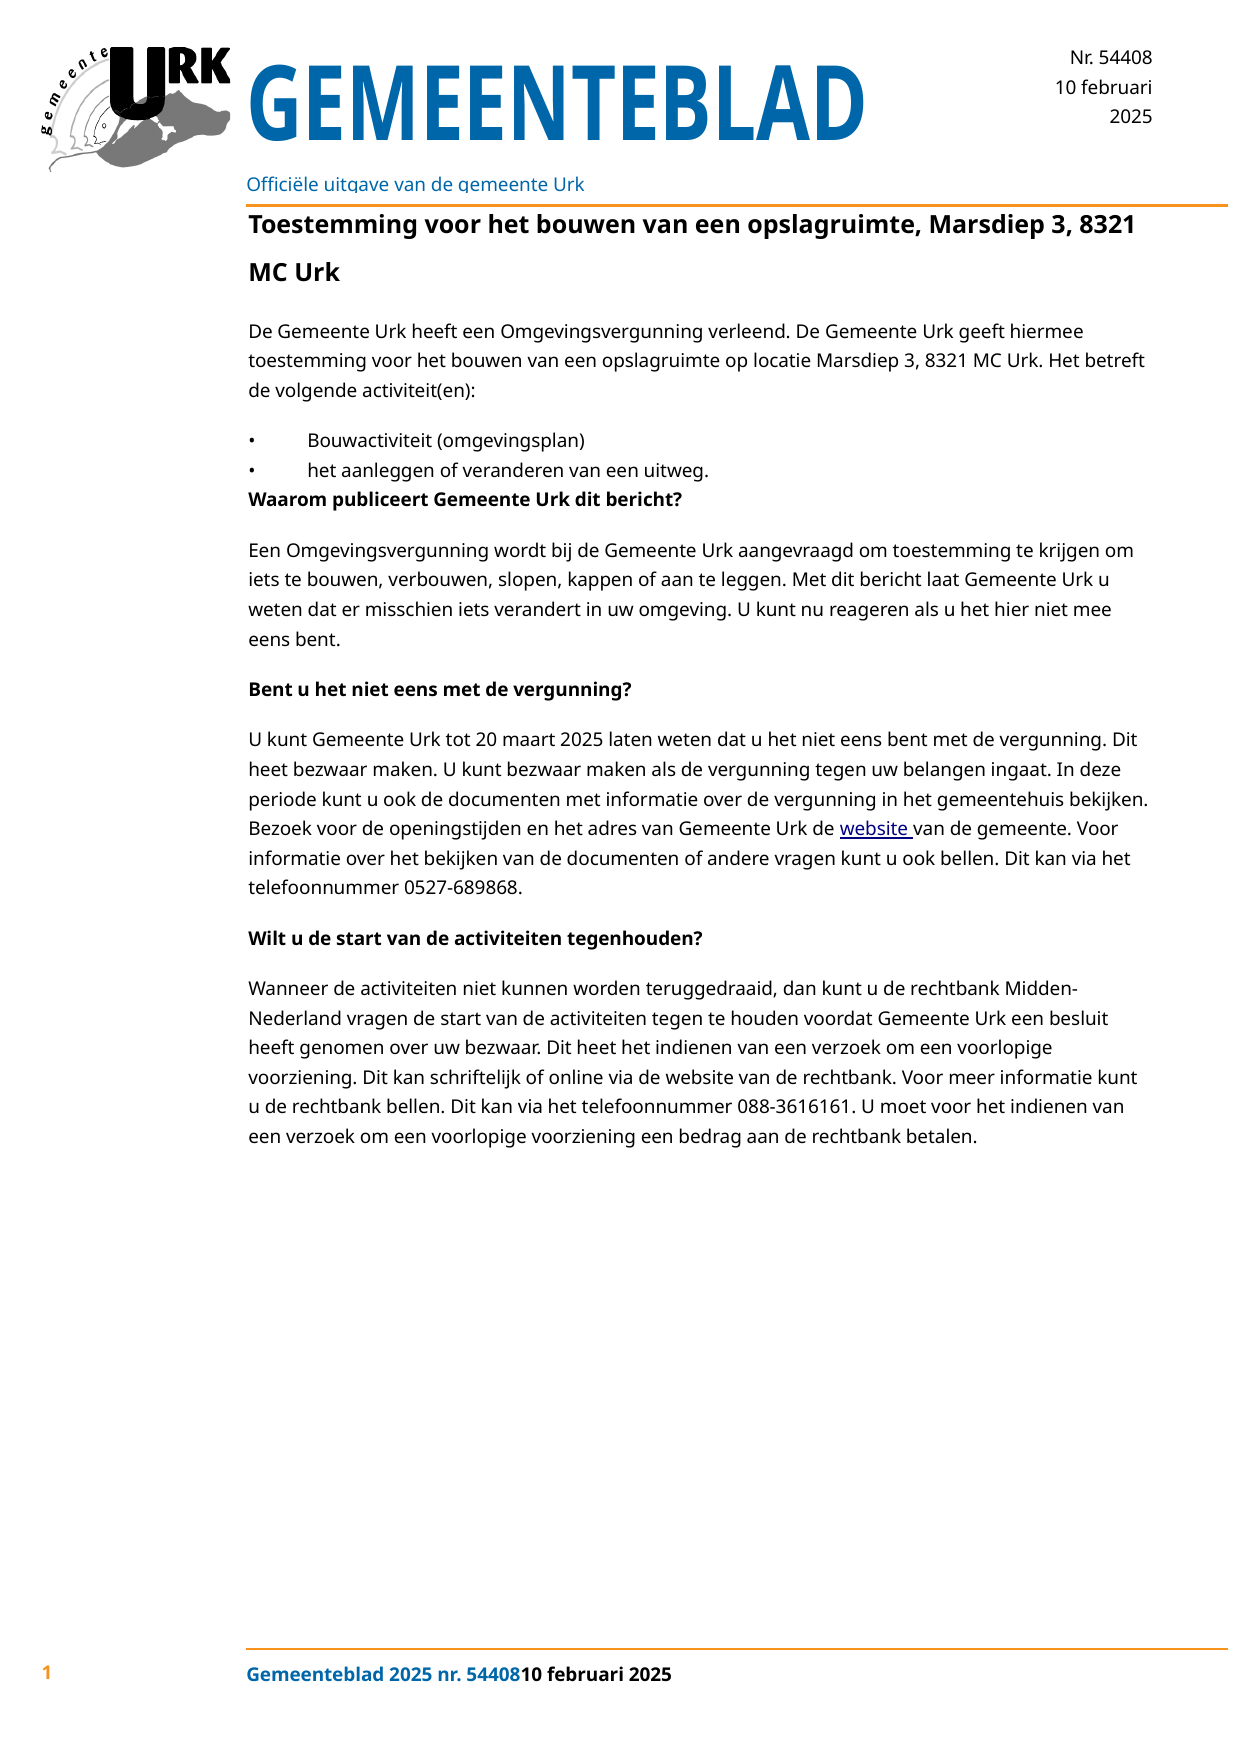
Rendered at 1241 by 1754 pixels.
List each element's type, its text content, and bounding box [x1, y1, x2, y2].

text Waarom publiceert Gemeente Urk dit bericht? [248, 487, 1152, 512]
text Wanneer de activiteiten niet kunnen worden teruggedraaid, dan kunt u de rechtbank Midden-Nederland vragen de start van de activiteiten tegen te houden voordat Gemeente Urk een besluit heeft genomen over uw bezwaar. Dit heet het indienen van een verzoek om een voorlopige voorziening. Dit kan schriftelijk of online via de website van de rechtbank. Voor meer informatie kunt u de rechtbank bellen. Dit kan via het telefoonnummer 088-3616161. U moet voor het indienen van een verzoek om een voorlopige voorziening een bedrag aan de rechtbank betalen. [248, 975, 1152, 1149]
picture [41, 47, 231, 172]
list het aanleggen of veranderen van een uitweg. [248, 457, 1152, 483]
list Bouwactiviteit (omgevingsplan) [248, 427, 1152, 453]
text Wilt u de start van de activiteiten tegenhouden? [248, 925, 1152, 951]
text U kunt Gemeente Urk tot 20 maart 2025 laten weten dat u het niet eens bent met de vergunning. Dit heet bezwaar maken. U kunt bezwaar maken als de vergunning tegen uw belangen ingaat. In deze periode kunt u ook de documenten met informatie over de vergunning in het gemeentehuis bekijken. Bezoek voor de openingstijden en het adres van Gemeente Urk de website van de gemeente. Voor informatie over het bekijken van de documenten of andere vragen kunt u ook bellen. Dit kan via het telefoonnummer 0527-689868. [248, 727, 1152, 900]
text Een Omgevingsvergunning wordt bij de Gemeente Urk aangevraagd om toestemming te krijgen om iets te bouwen, verbouwen, slopen, kappen of aan te leggen. Met dit bericht laat Gemeente Urk u weten dat er misschien iets verandert in uw omgeving. U kunt nu reageren als u het hier niet mee eens bent. [248, 537, 1152, 652]
text Bent u het niet eens met de vergunning? [248, 676, 1152, 702]
text De Gemeente Urk heeft een Omgevingsvergunning verleend. De Gemeente Urk geeft hiermee toestemming voor het bouwen van een opslagruimte op locatie Marsdiep 3, 8321 MC Urk. Het betreft de volgende activiteit(en): [248, 318, 1152, 403]
text Toestemming voor het bouwen van een opslagruimte, Marsdiep 3, 8321 MC Urk [248, 207, 1152, 288]
